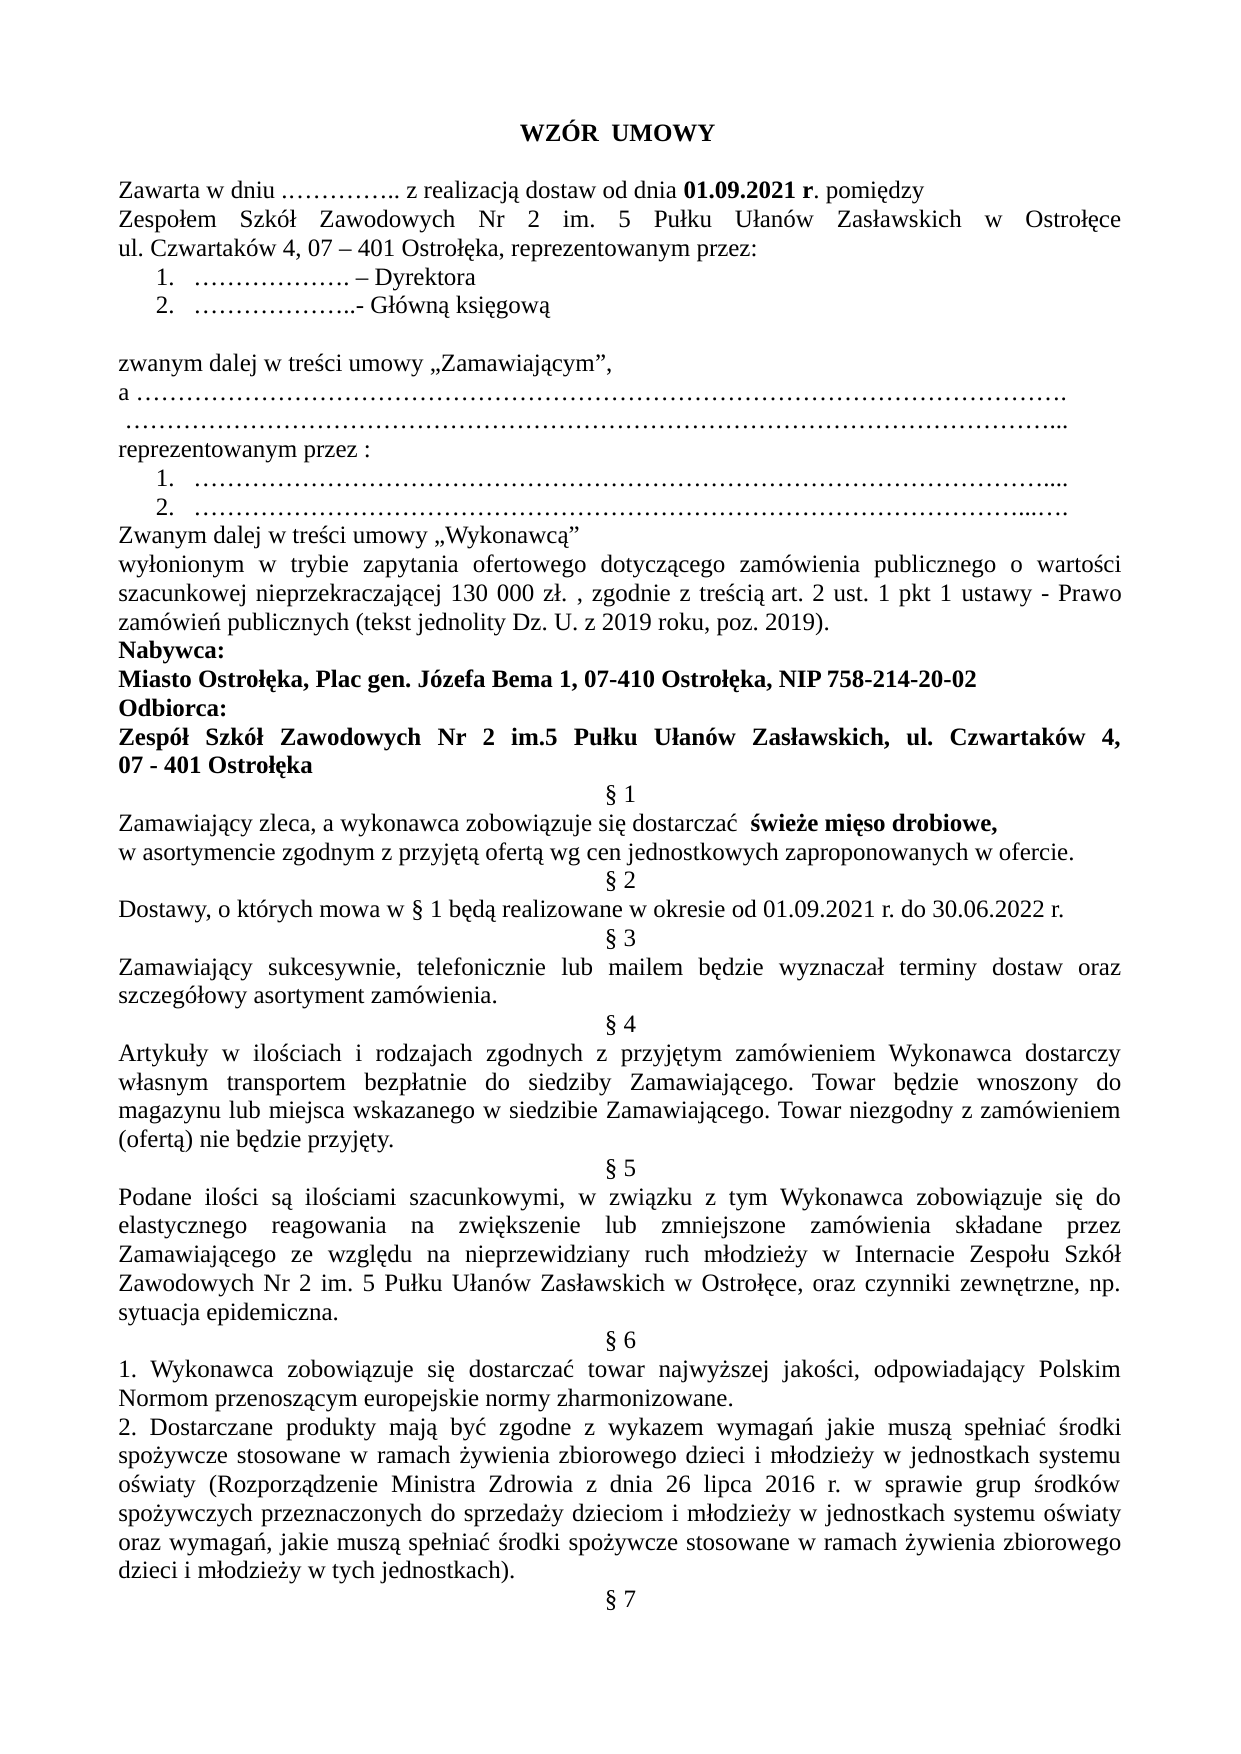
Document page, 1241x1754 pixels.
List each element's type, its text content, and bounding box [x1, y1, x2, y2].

text Podane ilości są ilościami szacunkowymi, w związku z tym Wykonawca zobowiązuje się do elastycznego reagowania na zwiększenie lub zmniejszone zamówienia składane przez Zamawiającego ze względu na nieprzewidziany ruch młodzieży w Internacie Zespołu Szkół Zawodowych Nr 2 im. 5 Pułku Ułanów Zasławskich w Ostrołęce, oraz czynniki zewnętrzne, np. sytuacja epidemiczna. [118, 1182, 1122, 1326]
text Odbiorca: [118, 693, 1122, 722]
text Zawarta w dniu .………….. z realizacją dostaw od dnia 01.09.2021 r. pomiędzy [118, 176, 1122, 204]
text wyłonionym w trybie zapytania ofertowego dotyczącego zamówienia publicznego o wartości szacunkowej nieprzekraczającej 130 000 zł. , zgodnie z treścią art. 2 ust. 1 pkt 1 ustawy - Prawo zamówień publicznych (tekst jednolity Dz. U. z 2019 roku, poz. 2019). [118, 549, 1122, 636]
text …………………………………………………………………………………………………... [118, 406, 1122, 434]
text Miasto Ostrołęka, Plac gen. Józefa Bema 1, 07-410 Ostrołęka, NIP 758-214-20-02 [118, 664, 1122, 693]
text § 5 [118, 1153, 1122, 1182]
list ………………………………………………………………………………………….... [156, 463, 1122, 492]
text § 4 [118, 1009, 1122, 1038]
text 2. Dostarczane produkty mają być zgodne z wykazem wymagań jakie muszą spełniać środki spożywcze stosowane w ramach żywienia zbiorowego dzieci i młodzieży w jednostkach systemu oświaty (Rozporządzenie Ministra Zdrowia z dnia 26 lipca 2016 r. w sprawie grup środków spożywczych przeznaczonych do sprzedaży dzieciom i młodzieży w jednostkach systemu oświaty oraz wymagań, jakie muszą spełniać środki spożywcze stosowane w ramach żywienia zbiorowego dzieci i młodzieży w tych jednostkach). [118, 1412, 1122, 1584]
text Nabywca: [118, 636, 1122, 664]
text 1. Wykonawca zobowiązuje się dostarczać towar najwyższej jakości, odpowiadający Polskim Normom przenoszącym europejskie normy zharmonizowane. [118, 1354, 1122, 1412]
text Zamawiający zleca, a wykonawca zobowiązuje się dostarczać świeże mięso drobiowe, [118, 808, 1122, 837]
text a …………………………………………………………………………………………………. [118, 377, 1122, 406]
list ………………. – Dyrektora [156, 262, 1122, 291]
text Artykuły w ilościach i rodzajach zgodnych z przyjętym zamówieniem Wykonawca dostarczy własnym transportem bezpłatnie do siedziby Zamawiającego. Towar będzie wnoszony do magazynu lub miejsca wskazanego w siedzibie Zamawiającego. Towar niezgodny z zamówieniem (ofertą) nie będzie przyjęty. [118, 1038, 1122, 1153]
list ………………..- Główną księgową [156, 291, 1122, 319]
text w asortymencie zgodnym z przyjętą ofertą wg cen jednostkowych zaproponowanych w ofercie. [118, 837, 1122, 866]
text § 7 [118, 1584, 1122, 1613]
text § 3 [118, 923, 1122, 952]
text Zwanym dalej w treści umowy „Wykonawcą” [118, 521, 1122, 549]
text Zespół Szkół Zawodowych Nr 2 im.5 Pułku Ułanów Zasławskich, ul. Czwartaków 4, 07 - 401 Ostrołęka [118, 722, 1122, 779]
text WZÓR UMOWY [118, 118, 1122, 147]
text Zespołem Szkół Zawodowych Nr 2 im. 5 Pułku Ułanów Zasławskich w Ostrołęce ul. Czwartaków 4, 07 – 401 Ostrołęka, reprezentowanym przez: [118, 204, 1122, 262]
text § 2 [118, 866, 1122, 894]
text § 1 [118, 779, 1122, 808]
text zwanym dalej w treści umowy „Zamawiającym”, [118, 348, 1122, 377]
text Dostawy, o których mowa w § 1 będą realizowane w okresie od 01.09.2021 r. do 30.06.2022 r. [118, 894, 1122, 923]
text Zamawiający sukcesywnie, telefonicznie lub mailem będzie wyznaczał terminy dostaw oraz szczegółowy asortyment zamówienia. [118, 952, 1122, 1009]
list ………………………………………………………………………………………...…. [156, 492, 1122, 521]
text § 6 [118, 1326, 1122, 1354]
text reprezentowanym przez : [118, 434, 1122, 463]
